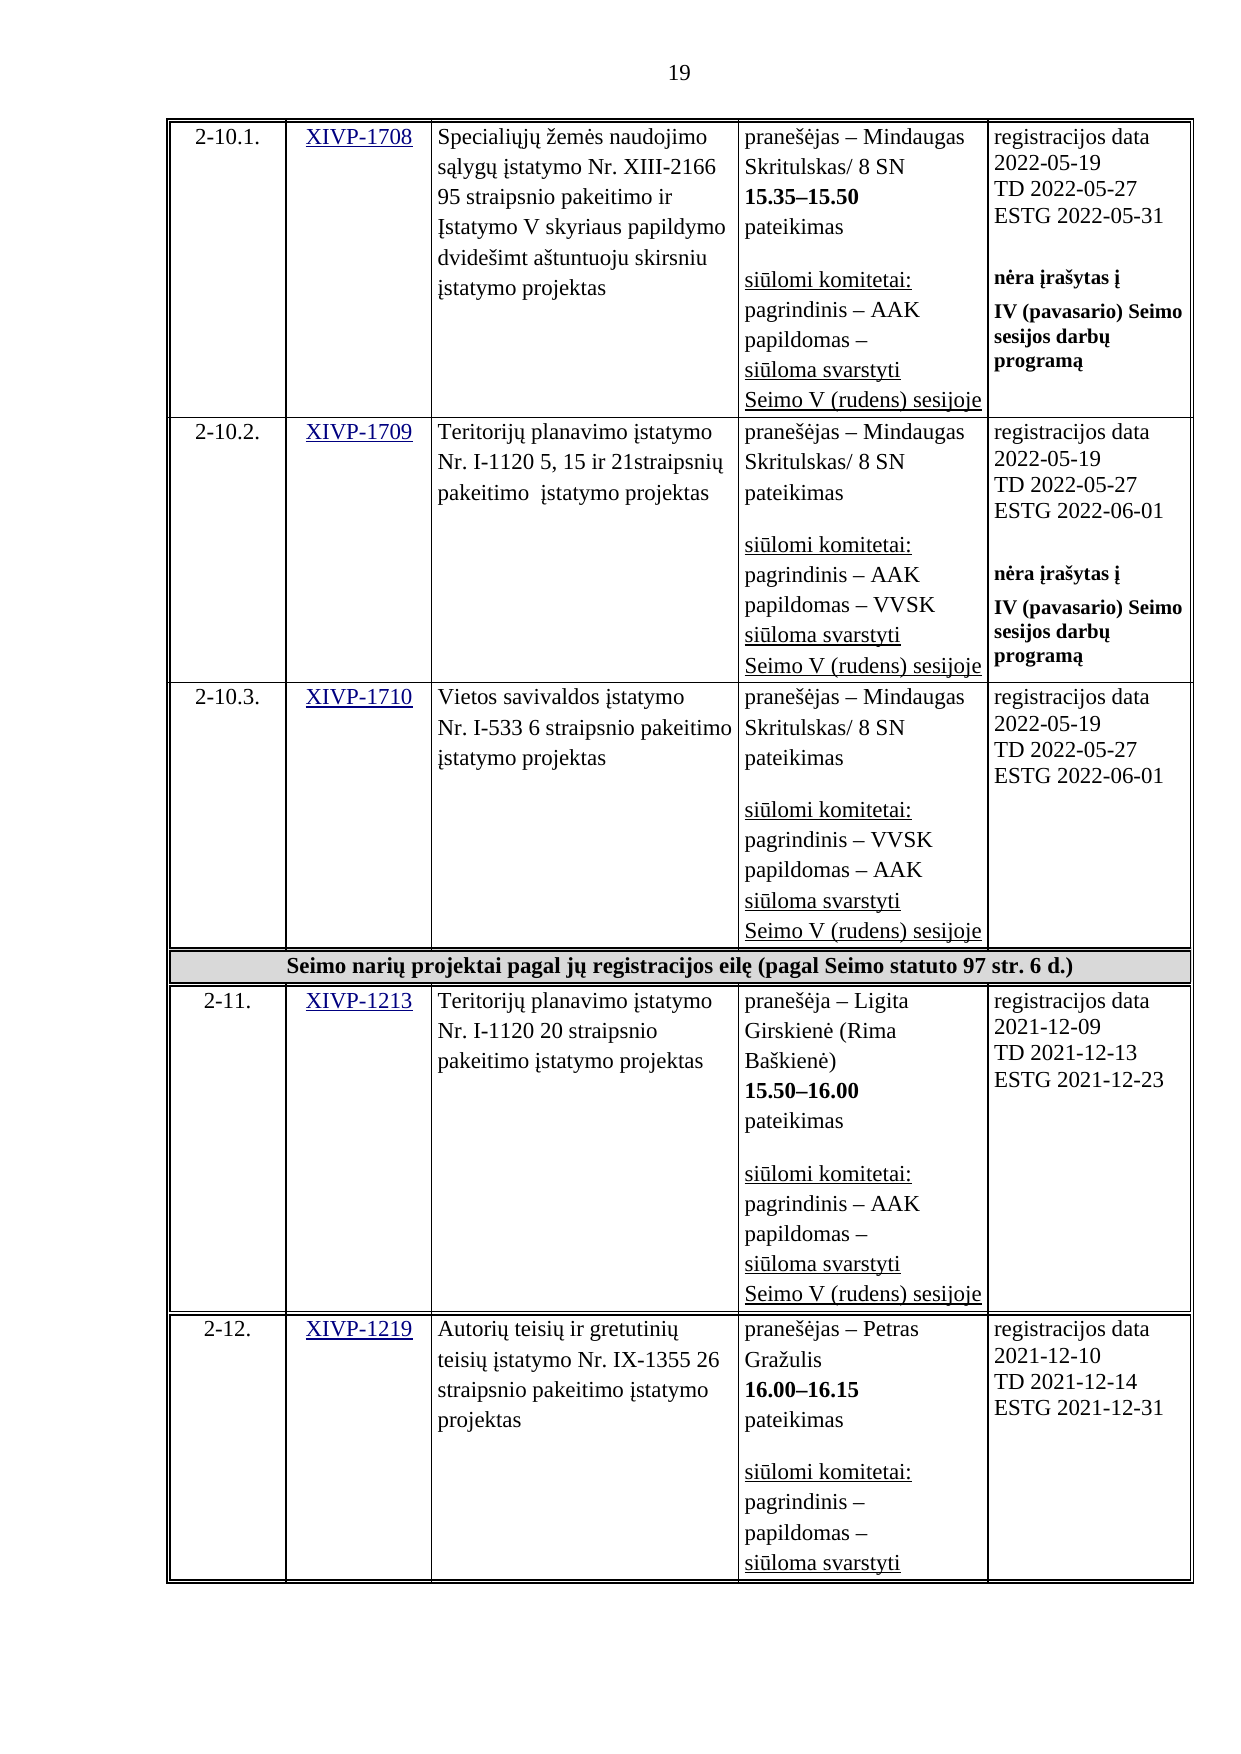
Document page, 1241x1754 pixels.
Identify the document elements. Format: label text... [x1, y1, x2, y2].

table_cell [1194, 947, 1231, 982]
table_cell registracijos data 2022-05-19 TD 2022-05-27 ESTG 2022-05-31 nėra įrašytas į IV (pavasario) Seimo sesijos darbų programą [989, 123, 1190, 417]
table_cell Autorių teisių ir gretutinių teisių įstatymo Nr. IX-1355 26 straipsnio pakeitimo įstatymo projektas [432, 1316, 738, 1579]
table_cell 2-10.3. [171, 683, 285, 947]
table_cell registracijos data 2022-05-19 TD 2022-05-27 ESTG 2022-06-01 nėra įrašytas į IV (pavasario) Seimo sesijos darbų programą [989, 418, 1190, 682]
table_cell Teritorijų planavimo įstatymo Nr. I-1120 20 straipsnio pakeitimo įstatymo projektas [432, 987, 738, 1311]
table_cell pranešėjas – Mindaugas Skritulskas/ 8 SN pateikimas siūlomi komitetai: pagrindinis – AAK papildomas – VVSK siūloma svarstyti Seimo V (rudens) sesijoje [739, 418, 987, 682]
table_cell pranešėjas – Mindaugas Skritulskas/ 8 SN 15.35–15.50 pateikimas siūlomi komitetai: pagrindinis – AAK papildomas – siūloma svarstyti Seimo V (rudens) sesijoje [739, 123, 987, 417]
table_cell 2-12. [171, 1316, 285, 1579]
table_cell XIVP-1213 [287, 987, 431, 1311]
table_cell XIVP-1219 [287, 1316, 431, 1579]
table_cell [1194, 118, 1231, 417]
table_cell Vietos savivaldos įstatymo Nr. I-533 6 straipsnio pakeitimo įstatymo projektas [432, 683, 738, 947]
table_cell pranešėjas – Mindaugas Skritulskas/ 8 SN pateikimas siūlomi komitetai: pagrindinis – VVSK papildomas – AAK siūloma svarstyti Seimo V (rudens) sesijoje [739, 683, 987, 947]
table_cell Specialiųjų žemės naudojimo sąlygų įstatymo Nr. XIII-2166 95 straipsnio pakeitimo ir Įstatymo V skyriaus papildymo dvidešimt aštuntuoju skirsniu įstatymo projektas [432, 123, 738, 417]
table_cell [1194, 1311, 1231, 1579]
table_cell Seimo narių projektai pagal jų registracijos eilę (pagal Seimo statuto 97 str. 6 d.) [171, 952, 1190, 982]
table_cell [1194, 417, 1231, 682]
table_cell XIVP-1709 [287, 418, 431, 682]
table_cell registracijos data 2021-12-09 TD 2021-12-13 ESTG 2021-12-23 [989, 987, 1190, 1311]
table_cell registracijos data 2021-12-10 TD 2021-12-14 ESTG 2021-12-31 [989, 1316, 1190, 1579]
table_cell 2-10.2. [171, 418, 285, 682]
table_cell XIVP-1710 [287, 683, 431, 947]
table_cell [1194, 982, 1231, 1311]
table_cell registracijos data 2022-05-19 TD 2022-05-27 ESTG 2022-06-01 [989, 683, 1190, 947]
table_cell 2-11. [171, 987, 285, 1311]
table_cell pranešėja – Ligita Girskienė (Rima Baškienė) 15.50–16.00 pateikimas siūlomi komitetai: pagrindinis – AAK papildomas – siūloma svarstyti Seimo V (rudens) sesijoje [739, 987, 987, 1311]
table_cell pranešėjas – Petras Gražulis 16.00–16.15 pateikimas siūlomi komitetai: pagrindinis – papildomas – siūloma svarstyti [739, 1316, 987, 1579]
table_cell Teritorijų planavimo įstatymo Nr. I-1120 5, 15 ir 21straipsnių pakeitimo įstatymo projektas [432, 418, 738, 682]
table_cell [1194, 682, 1231, 947]
table_cell 2-10.1. [171, 123, 285, 417]
table_cell XIVP-1708 [287, 123, 431, 417]
